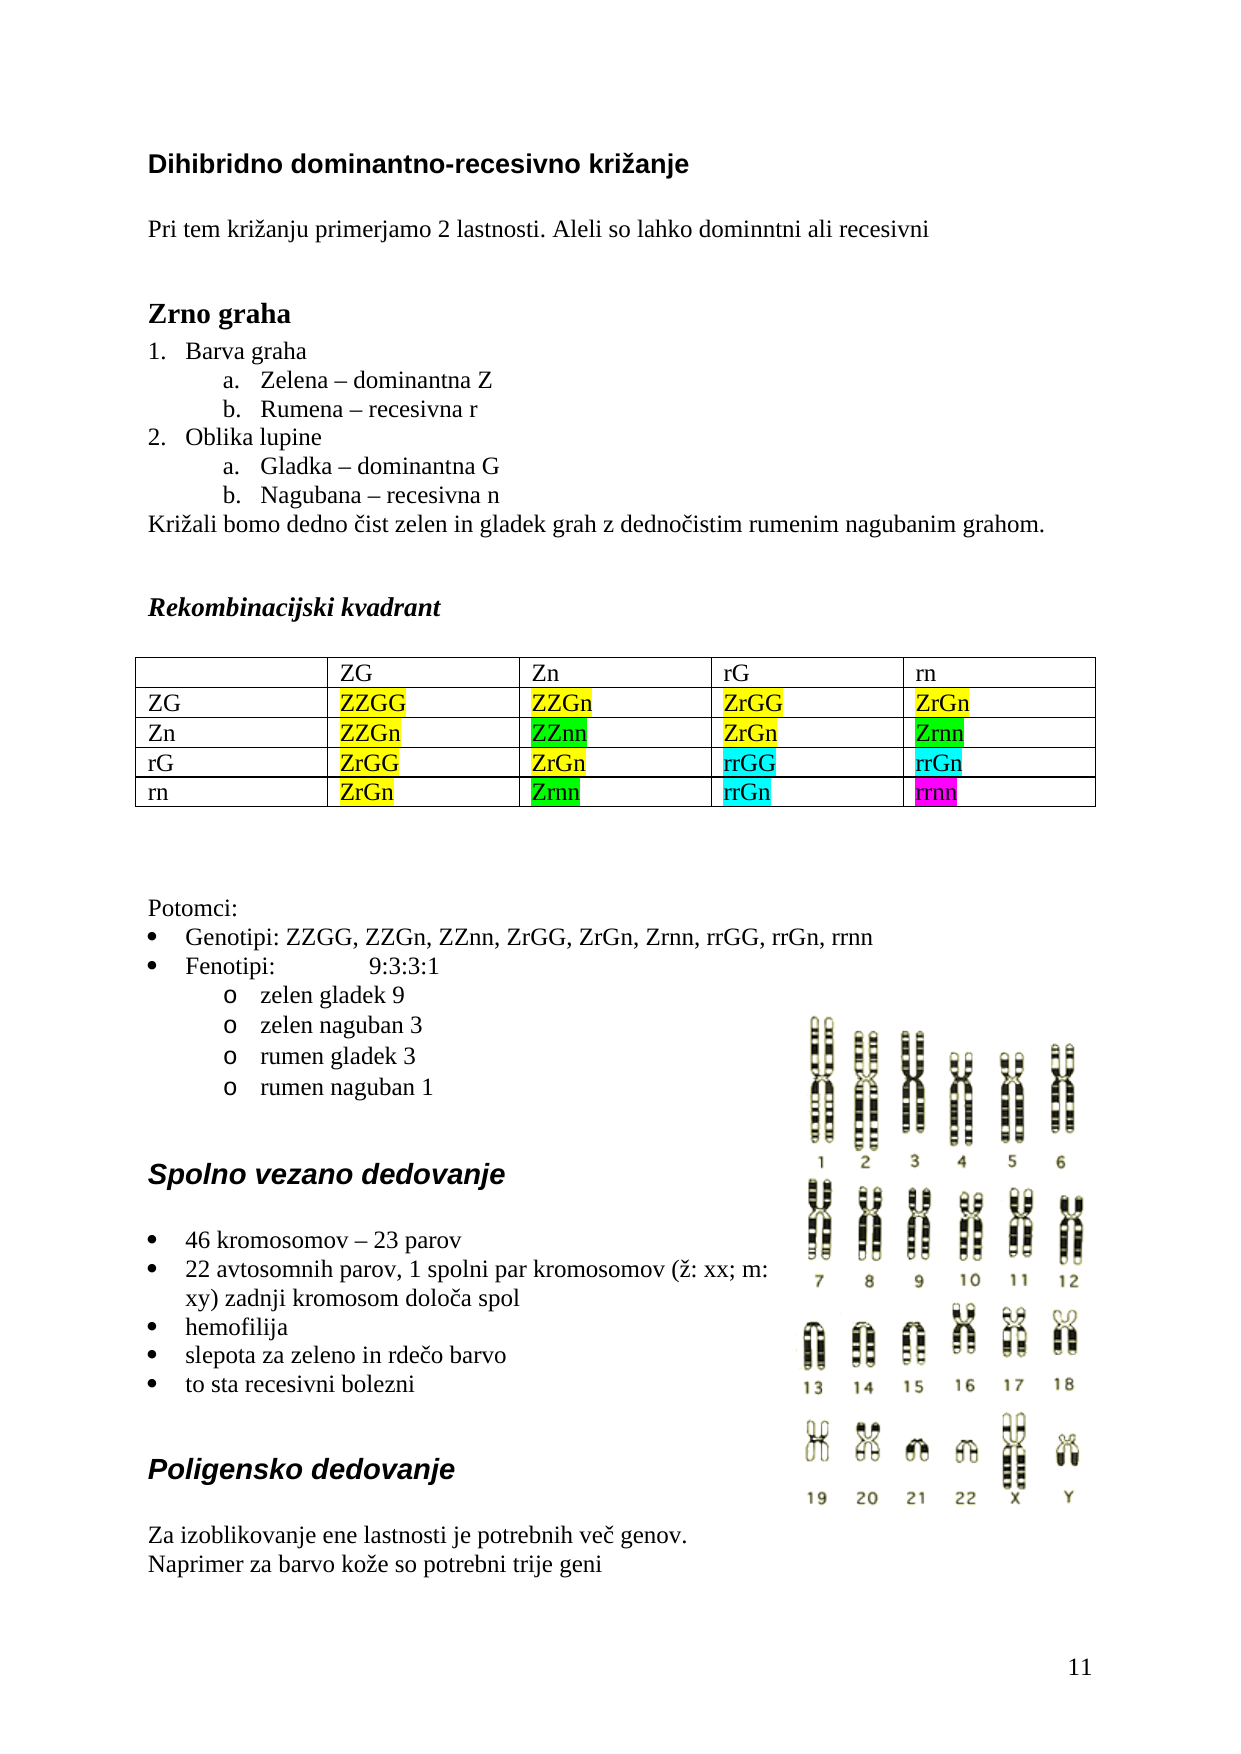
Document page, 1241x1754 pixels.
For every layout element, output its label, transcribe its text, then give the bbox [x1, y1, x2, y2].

list Genotipi: ZZGG, ZZGn, ZZnn, ZrGG, ZrGn, Zrnn, rrGG, rrGn, rrnn [148, 922, 1093, 951]
table_cell rG [136, 748, 327, 776]
list Fenotipi: 9:3:3:1 [148, 951, 1093, 980]
table_header rn [904, 658, 1095, 687]
table_cell Zn [136, 718, 327, 747]
subtitle Zrno graha [148, 296, 1093, 330]
table_cell ZZnn [520, 718, 711, 747]
table_cell rrGG [712, 748, 903, 776]
subtitle Spolno vezano dedovanje [148, 1157, 785, 1190]
table_cell ZG [136, 688, 327, 717]
list rumen gladek 3 [223, 1041, 785, 1072]
table_cell ZrGn [712, 718, 903, 747]
list 22 avtosomnih parov, 1 spolni par kromosomov (ž: xx; m: xy) zadnji kromosom določa spol [148, 1254, 785, 1312]
list hemofilija [148, 1312, 785, 1340]
subtitle Poligensko dedovanje [148, 1452, 785, 1485]
subtitle Dihibridno dominantno-recesivno križanje [148, 148, 1093, 179]
picture [785, 1009, 1103, 1523]
list rumen naguban 1 [223, 1072, 785, 1103]
list Rumena – recesivna r [223, 394, 1093, 422]
list Barva graha [148, 336, 1093, 365]
table_header Zn [520, 658, 711, 687]
table_cell ZZGG [328, 688, 519, 717]
table_cell Zrnn [520, 778, 711, 806]
table_header ZG [328, 658, 519, 687]
list zelen naguban 3 [223, 1011, 785, 1041]
table_cell rrGn [904, 748, 1095, 776]
list to sta recesivni bolezni [148, 1369, 785, 1398]
table_cell ZrGn [520, 748, 711, 776]
list Zelena – dominantna Z [223, 365, 1093, 394]
table_cell ZrGn [328, 778, 519, 806]
subtitle Rekombinacijski kvadrant [148, 591, 1093, 622]
table_cell rrnn [904, 778, 1095, 806]
table_cell ZrGG [712, 688, 903, 717]
table_cell ZrGG [328, 748, 519, 776]
table_cell ZrGn [904, 688, 1095, 717]
table_cell Zrnn [904, 718, 1095, 747]
list Gladka – dominantna G [223, 451, 1093, 480]
text Križali bomo dedno čist zelen in gladek grah z dednočistim rumenim nagubanim grahom. [148, 509, 1093, 537]
list slepota za zeleno in rdečo barvo [148, 1340, 785, 1369]
list Oblika lupine [148, 422, 1093, 451]
list Nagubana – recesivna n [223, 480, 1093, 509]
table_cell rrGn [712, 778, 903, 806]
text Za izoblikovanje ene lastnosti je potrebnih več genov. Naprimer za barvo kože so potrebni trije geni [148, 1520, 1093, 1578]
table_header rG [712, 658, 903, 687]
list zelen gladek 9 [223, 980, 1093, 1011]
text Pri tem križanju primerjamo 2 lastnosti. Aleli so lahko dominntni ali recesivni [148, 214, 1093, 243]
list 46 kromosomov – 23 parov [148, 1225, 785, 1254]
table_cell ZZGn [328, 718, 519, 747]
table_cell ZZGn [520, 688, 711, 717]
table_header [136, 658, 327, 687]
table_cell rn [136, 778, 327, 806]
text Potomci: [148, 893, 1093, 922]
